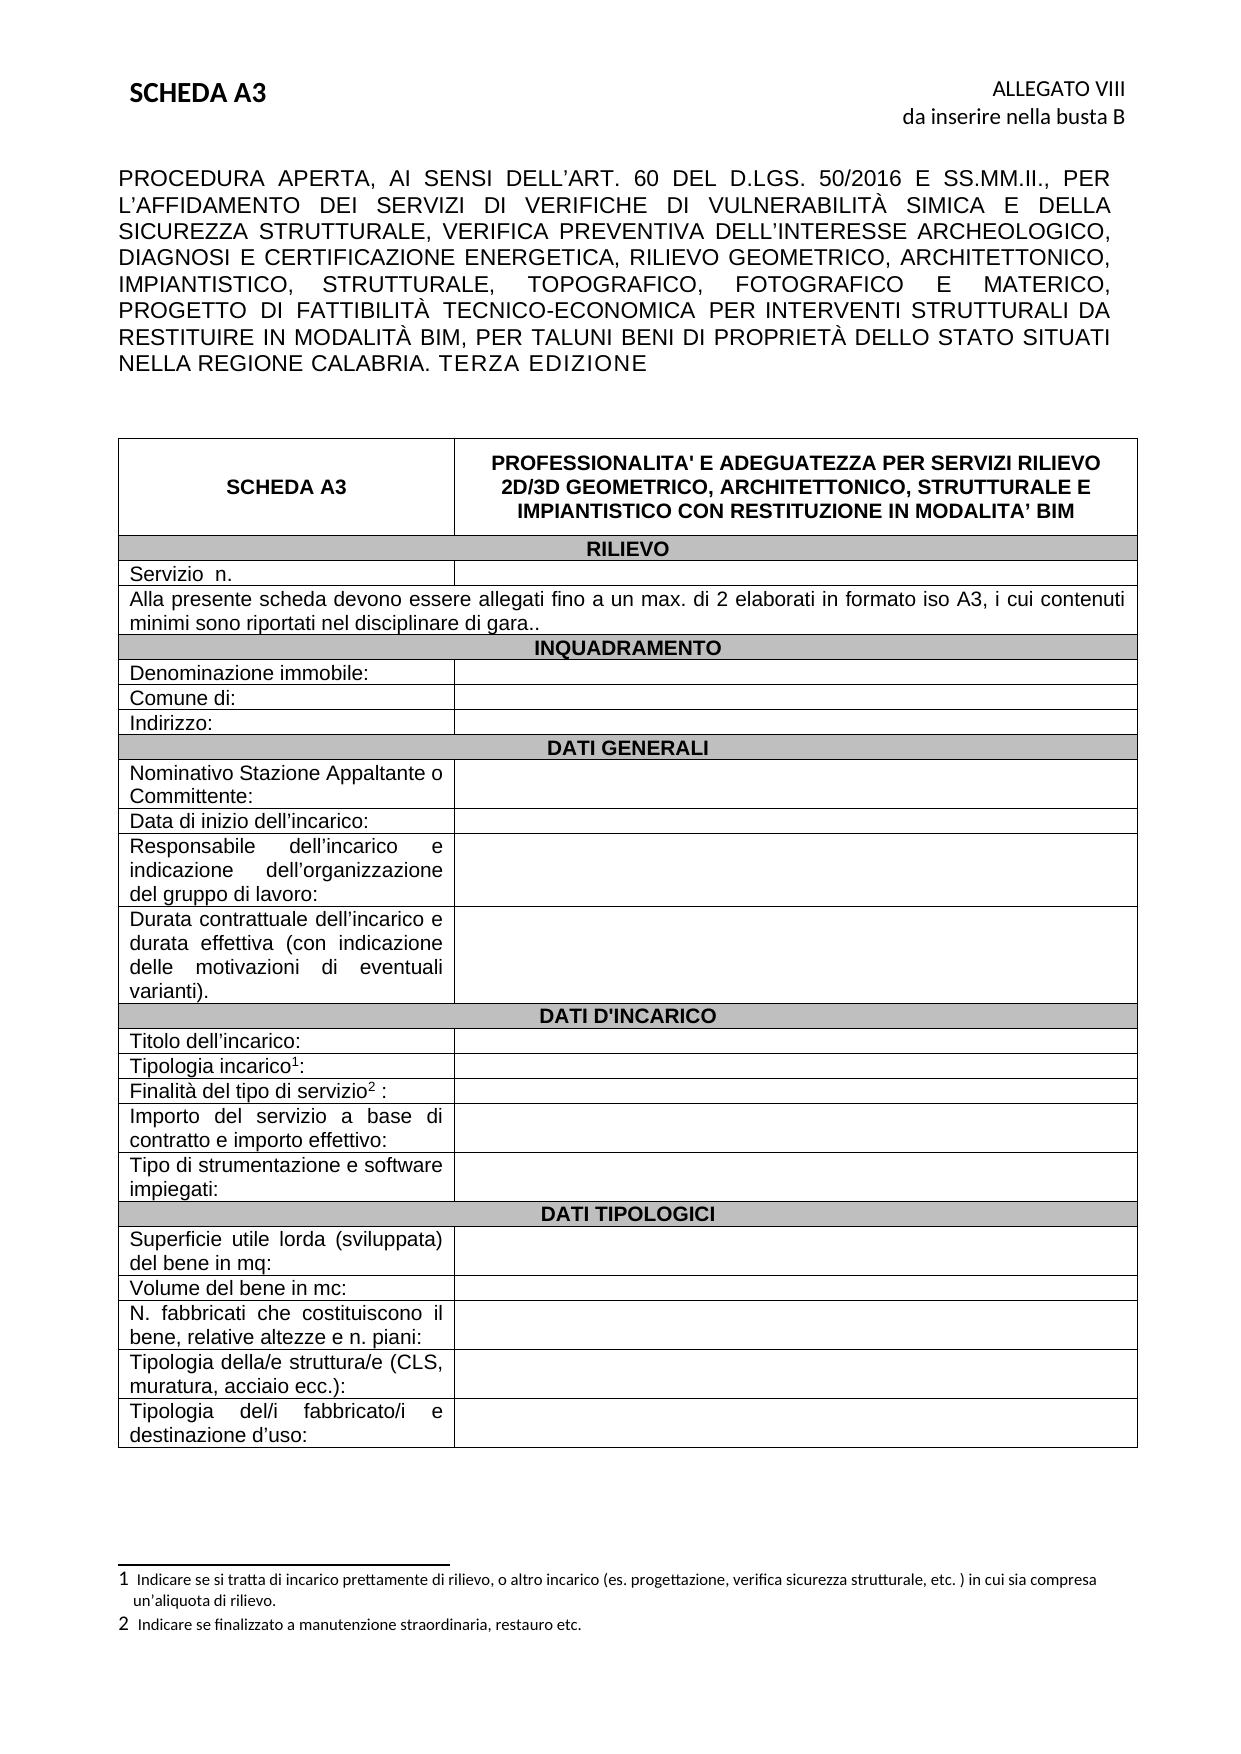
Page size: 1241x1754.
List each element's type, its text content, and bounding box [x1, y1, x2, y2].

table_header PROFESSIONALITA' E ADEGUATEZZA PER SERVIZI RILIEVO 2D/3D GEOMETRICO, ARCHITETTONICO, STRUTTURALE E IMPIANTISTICO CON RESTITUZIONE IN MODALITA’ BIM [455, 439, 1137, 535]
table_cell [455, 1029, 1137, 1053]
table_cell [455, 1054, 1137, 1078]
table_cell [455, 1350, 1137, 1398]
table_cell Nominativo Stazione Appaltante o Committente: [119, 760, 454, 808]
table_cell [455, 561, 1137, 585]
table_cell Comune di: [119, 685, 454, 709]
table_cell Responsabile dell’incarico e indicazione dell’organizzazione del gruppo di lavoro: [119, 834, 454, 906]
table_cell Importo del servizio a base di contratto e importo effettivo: [119, 1104, 454, 1152]
table_cell N. fabbricati che costituiscono il bene, relative altezze e n. piani: [119, 1301, 454, 1349]
table_cell Indirizzo: [119, 710, 454, 734]
table_cell DATI TIPOLOGICI [119, 1202, 1137, 1226]
table_cell [455, 1104, 1137, 1152]
table_cell DATI GENERALI [119, 735, 1137, 759]
table_cell [455, 1153, 1137, 1201]
table_cell Data di inizio dell’incarico: [119, 809, 454, 833]
table_cell Titolo dell’incarico: [119, 1029, 454, 1053]
table_cell Tipologia della/e struttura/e (CLS, muratura, acciaio ecc.): [119, 1350, 454, 1398]
table_cell [455, 834, 1137, 906]
table_cell Tipologia del/i fabbricato/i e destinazione d’uso: [119, 1399, 454, 1447]
table_cell [455, 907, 1137, 1003]
table_cell [455, 1276, 1137, 1300]
table_cell DATI D'INCARICO [119, 1004, 1137, 1028]
table_cell [455, 660, 1137, 684]
table_cell [455, 760, 1137, 808]
table_cell [455, 685, 1137, 709]
table_cell Tipologia incarico: [119, 1054, 454, 1078]
table_cell [455, 710, 1137, 734]
table_cell Volume del bene in mc: [119, 1276, 454, 1300]
table_header SCHEDA A3 [119, 439, 454, 535]
table_cell Denominazione immobile: [119, 660, 454, 684]
table_cell [455, 1227, 1137, 1275]
table_cell Servizio n. [119, 561, 454, 585]
table_cell Alla presente scheda devono essere allegati fino a un max. di 2 elaborati in formato iso A3, i cui contenuti minimi sono riportati nel disciplinare di gara.. [119, 586, 1137, 634]
table_cell [455, 1399, 1137, 1447]
table_cell Finalità del tipo di servizio : [119, 1079, 454, 1103]
table_cell Superficie utile lorda (sviluppata) del bene in mq: [119, 1227, 454, 1275]
table_cell INQUADRAMENTO [119, 635, 1137, 659]
table_cell RILIEVO [119, 536, 1137, 560]
table_cell [455, 1079, 1137, 1103]
table_cell Tipo di strumentazione e software impiegati: [119, 1153, 454, 1201]
table_cell [455, 809, 1137, 833]
table_cell Durata contrattuale dell’incarico e durata effettiva (con indicazione delle motivazioni di eventuali varianti). [119, 907, 454, 1003]
table_cell [455, 1301, 1137, 1349]
